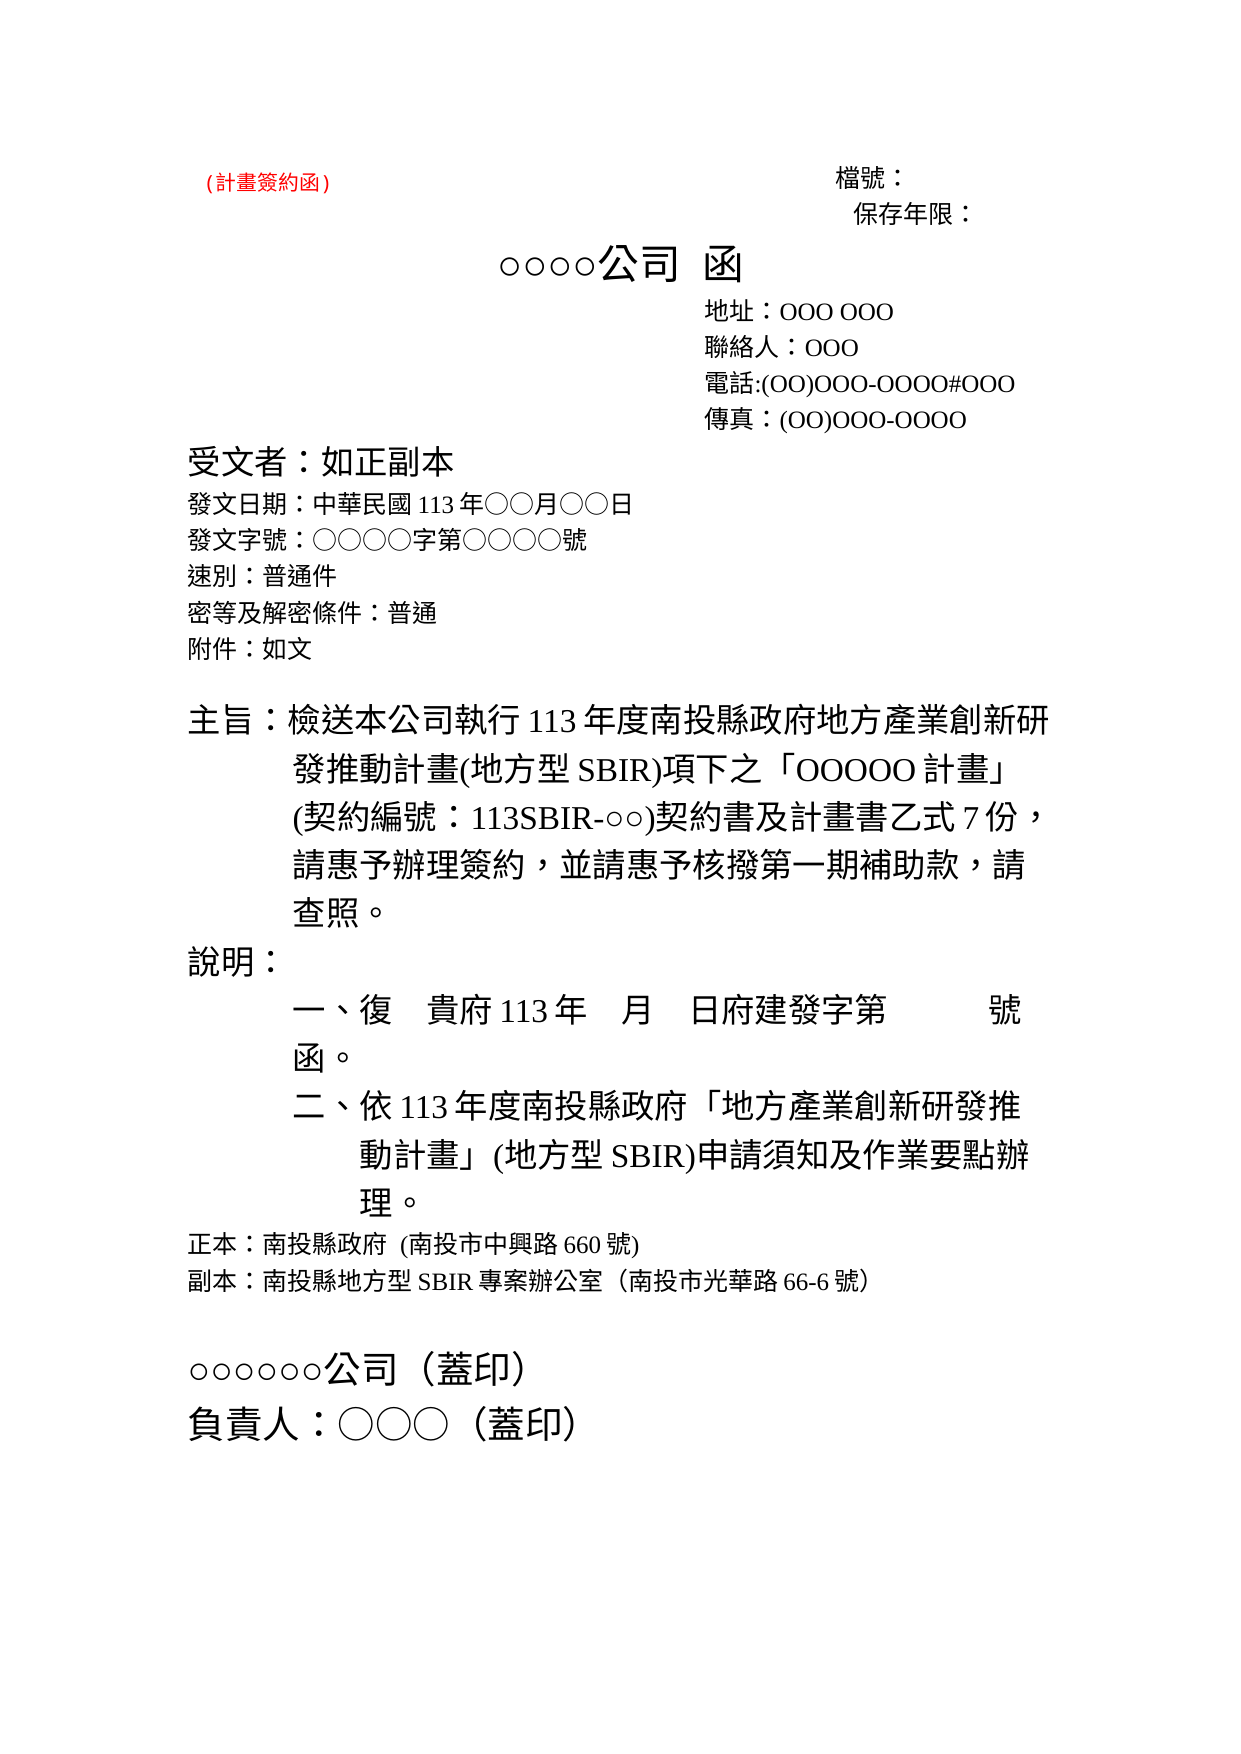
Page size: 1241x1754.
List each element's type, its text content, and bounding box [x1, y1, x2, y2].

text 說明： [187, 935, 1053, 984]
text 一、復 貴府113年 月 日府建發字第 號函。 [292, 984, 1053, 1080]
text 附件：如文 [187, 629, 1053, 666]
text 速別：普通件 [187, 557, 1053, 593]
text 電話:(OO)OOO-OOOO#OOO [187, 363, 1053, 400]
text 發文字號：○○○○字第○○○○號 [187, 521, 1053, 557]
text 二、依113年度南投縣政府「地方產業創新研發推動計畫」(地方型SBIR)申請須知及作業要點辦理。 [292, 1080, 1053, 1225]
text ○○○○公司 函 [187, 231, 1053, 291]
text 保存年限： [187, 194, 978, 231]
text 正本：南投縣政府 (南投市中興路660號) [187, 1225, 1053, 1261]
text 負責人：○○○（蓋印） [187, 1395, 1053, 1449]
text (計畫簽約函) [203, 166, 406, 197]
text 受文者：如正副本 [187, 436, 1053, 484]
text 主旨：檢送本公司執行113年度南投縣政府地方產業創新研發推動計畫(地方型SBIR)項下之「OOOOO計畫」(契約編號：113SBIR-○○)契約書及計畫書乙式7份，請惠予辦理簽約，並請惠予核撥第一期補助款，請 查照。 [187, 694, 1053, 935]
text 聯絡人：OOO [704, 327, 1053, 363]
text ○○○○○○公司（蓋印） [187, 1340, 1053, 1395]
text 發文日期：中華民國113年○○月○○日 [187, 484, 1053, 521]
text 傳真：(OO)OOO-OOOO [187, 400, 1053, 436]
text 密等及解密條件：普通 [187, 593, 1053, 629]
text 副本：南投縣地方型SBIR專案辦公室（南投市光華路66-6號） [187, 1261, 1053, 1297]
text 地址：OOO OOO [187, 291, 1053, 327]
text 檔號： [187, 158, 935, 212]
